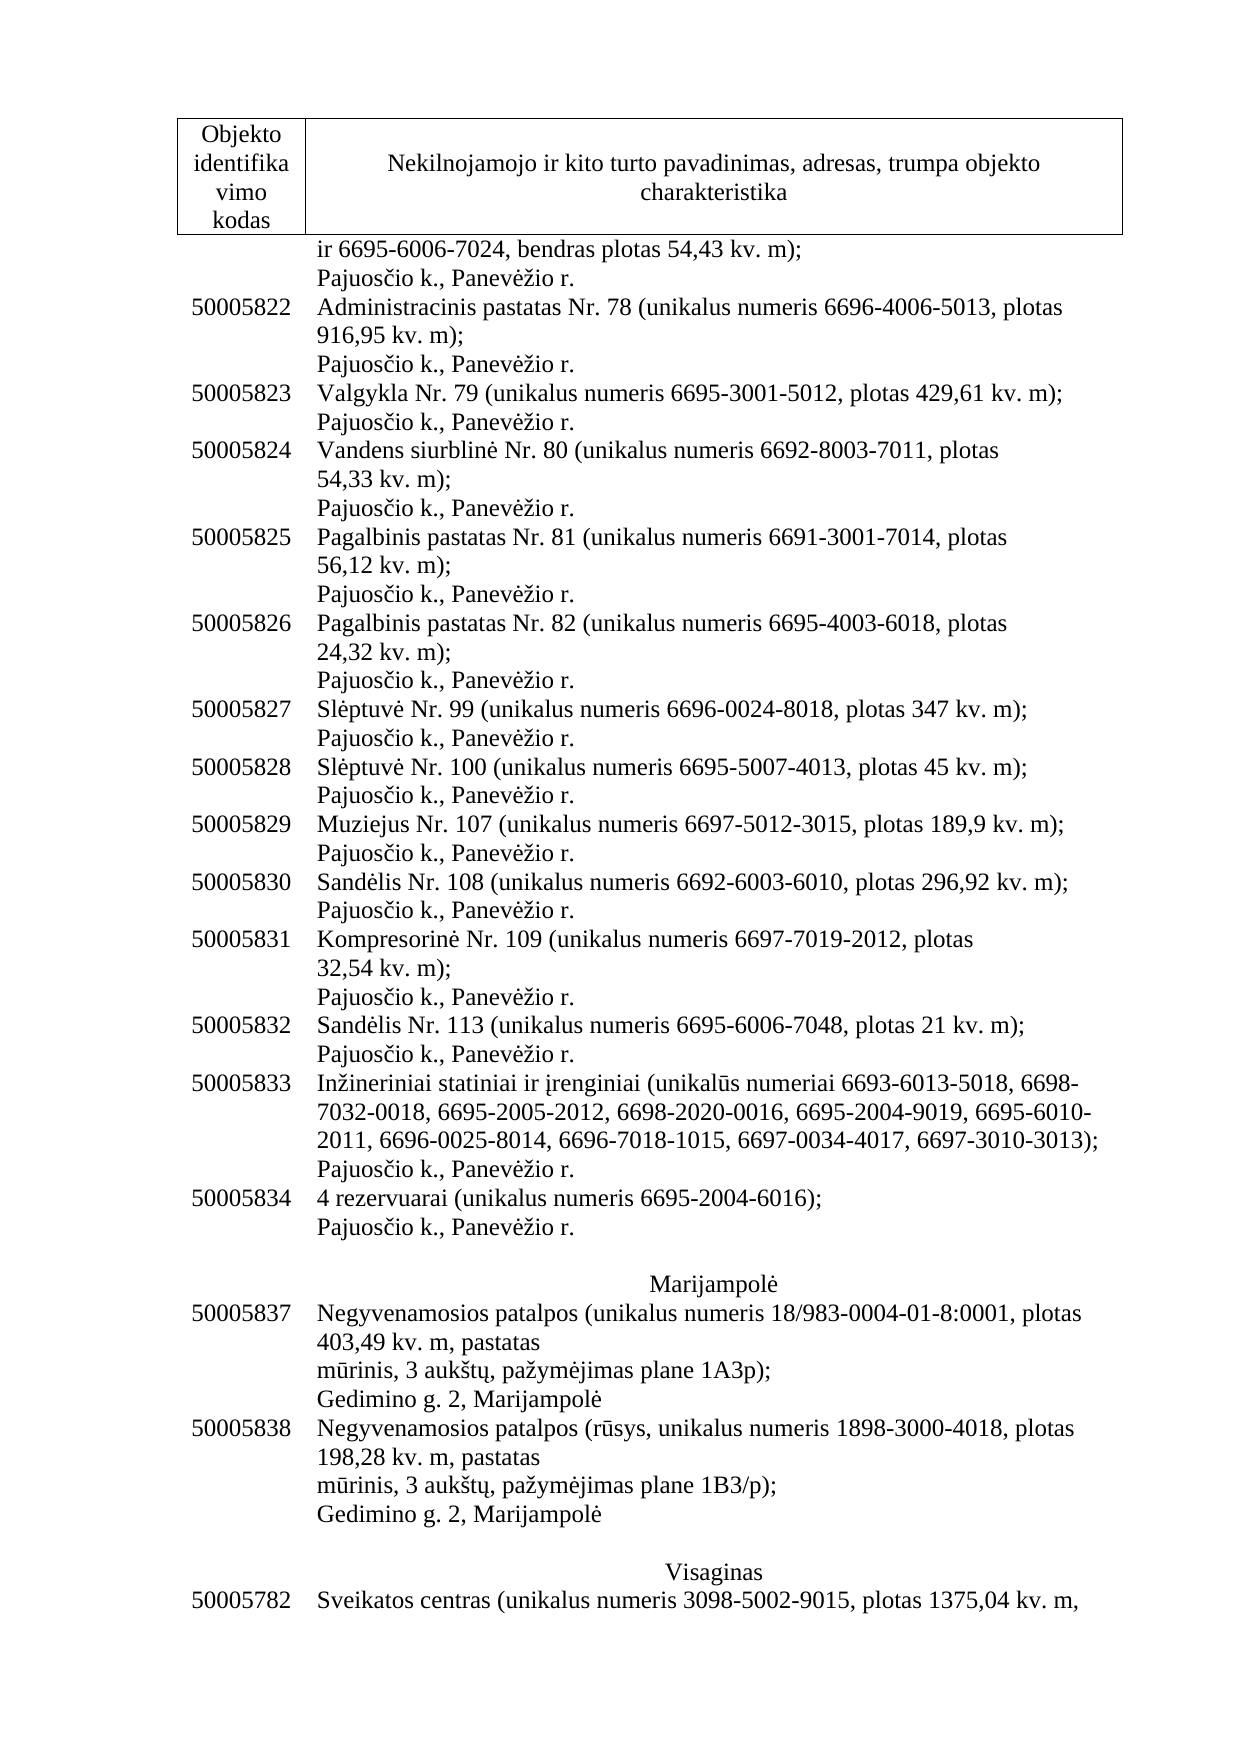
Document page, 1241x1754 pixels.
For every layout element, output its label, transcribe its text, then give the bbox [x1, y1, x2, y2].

table_cell Pagalbinis pastatas Nr. 82 (unikalus numeris 6695-4003-6018, plotas 24,32 kv. m); Pajuosčio k., Panevėžio r. [305, 608, 1122, 694]
table_cell 50005837 [177, 1298, 305, 1413]
table_cell 50005831 [177, 924, 305, 1010]
table_cell 50005824 [177, 435, 305, 522]
table_cell Muziejus Nr. 107 (unikalus numeris 6697-5012-3015, plotas 189,9 kv. m); Pajuosčio k., Panevėžio r. [305, 809, 1122, 867]
table_cell Sandėlis Nr. 113 (unikalus numeris 6695-6006-7048, plotas 21 kv. m); Pajuosčio k., Panevėžio r. [305, 1010, 1122, 1068]
table_cell Negyvenamosios patalpos (rūsys, unikalus numeris 1898-3000-4018, plotas 198,28 kv. m, pastatas mūrinis, 3 aukštų, pažymėjimas plane 1B3/p); Gedimino g. 2, Marijampolė [305, 1413, 1122, 1528]
table_cell Slėptuvė Nr. 99 (unikalus numeris 6696-0024-8018, plotas 347 kv. m); Pajuosčio k., Panevėžio r. [305, 694, 1122, 752]
table_cell Pagalbinis pastatas Nr. 81 (unikalus numeris 6691-3001-7014, plotas 56,12 kv. m); Pajuosčio k., Panevėžio r. [305, 522, 1122, 608]
table_cell 50005829 [177, 809, 305, 867]
table_cell [177, 1528, 1122, 1557]
table_cell 50005834 [177, 1183, 305, 1240]
table_cell Vandens siurblinė Nr. 80 (unikalus numeris 6692-8003-7011, plotas 54,33 kv. m); Pajuosčio k., Panevėžio r. [305, 435, 1122, 522]
table_cell Visaginas [305, 1557, 1122, 1585]
table_cell Slėptuvė Nr. 100 (unikalus numeris 6695-5007-4013, plotas 45 kv. m); Pajuosčio k., Panevėžio r. [305, 752, 1122, 809]
table_cell 50005832 [177, 1010, 305, 1068]
table_header Objekto identifikavimo kodas [178, 119, 305, 234]
table_cell 4 rezervuarai (unikalus numeris 6695-2004-6016); Pajuosčio k., Panevėžio r. [305, 1183, 1122, 1240]
table_cell [177, 235, 305, 292]
table_cell 50005823 [177, 378, 305, 435]
table_cell 50005827 [177, 694, 305, 752]
table_cell Sandėlis Nr. 108 (unikalus numeris 6692-6003-6010, plotas 296,92 kv. m); Pajuosčio k., Panevėžio r. [305, 867, 1122, 924]
table_cell Valgykla Nr. 79 (unikalus numeris 6695-3001-5012, plotas 429,61 kv. m); Pajuosčio k., Panevėžio r. [305, 378, 1122, 435]
table_header Nekilnojamojo ir kito turto pavadinimas, adresas, trumpa objekto charakteristika [306, 119, 1122, 234]
table_cell Marijampolė [305, 1269, 1122, 1298]
table_cell ir 6695-6006-7024, bendras plotas 54,43 kv. m); Pajuosčio k., Panevėžio r. [305, 235, 1122, 292]
table_cell 50005825 [177, 522, 305, 608]
table_cell [177, 1240, 1122, 1269]
table_cell 50005833 [177, 1068, 305, 1183]
table_cell Negyvenamosios patalpos (unikalus numeris 18/983-0004-01-8:0001, plotas 403,49 kv. m, pastatas mūrinis, 3 aukštų, pažymėjimas plane 1A3p); Gedimino g. 2, Marijampolė [305, 1298, 1122, 1413]
table_cell Inžineriniai statiniai ir įrenginiai (unikalūs numeriai 6693-6013-5018, 6698-7032-0018, 6695-2005-2012, 6698-2020-0016, 6695-2004-9019, 6695-6010-2011, 6696-0025-8014, 6696-7018-1015, 6697-0034-4017, 6697-3010-3013); Pajuosčio k., Panevėžio r. [305, 1068, 1122, 1183]
table_cell Kompresorinė Nr. 109 (unikalus numeris 6697-7019-2012, plotas 32,54 kv. m); Pajuosčio k., Panevėžio r. [305, 924, 1122, 1010]
table_cell 50005822 [177, 292, 305, 378]
table_cell 50005782 [177, 1585, 305, 1614]
table_cell [177, 1269, 305, 1298]
table_cell 50005830 [177, 867, 305, 924]
table_cell 50005826 [177, 608, 305, 694]
table_cell 50005838 [177, 1413, 305, 1528]
table_cell 50005828 [177, 752, 305, 809]
table_cell Administracinis pastatas Nr. 78 (unikalus numeris 6696-4006-5013, plotas 916,95 kv. m); Pajuosčio k., Panevėžio r. [305, 292, 1122, 378]
table_cell Sveikatos centras (unikalus numeris 3098-5002-9015, plotas 1375,04 kv. m, [305, 1585, 1122, 1614]
table_cell [177, 1557, 305, 1585]
